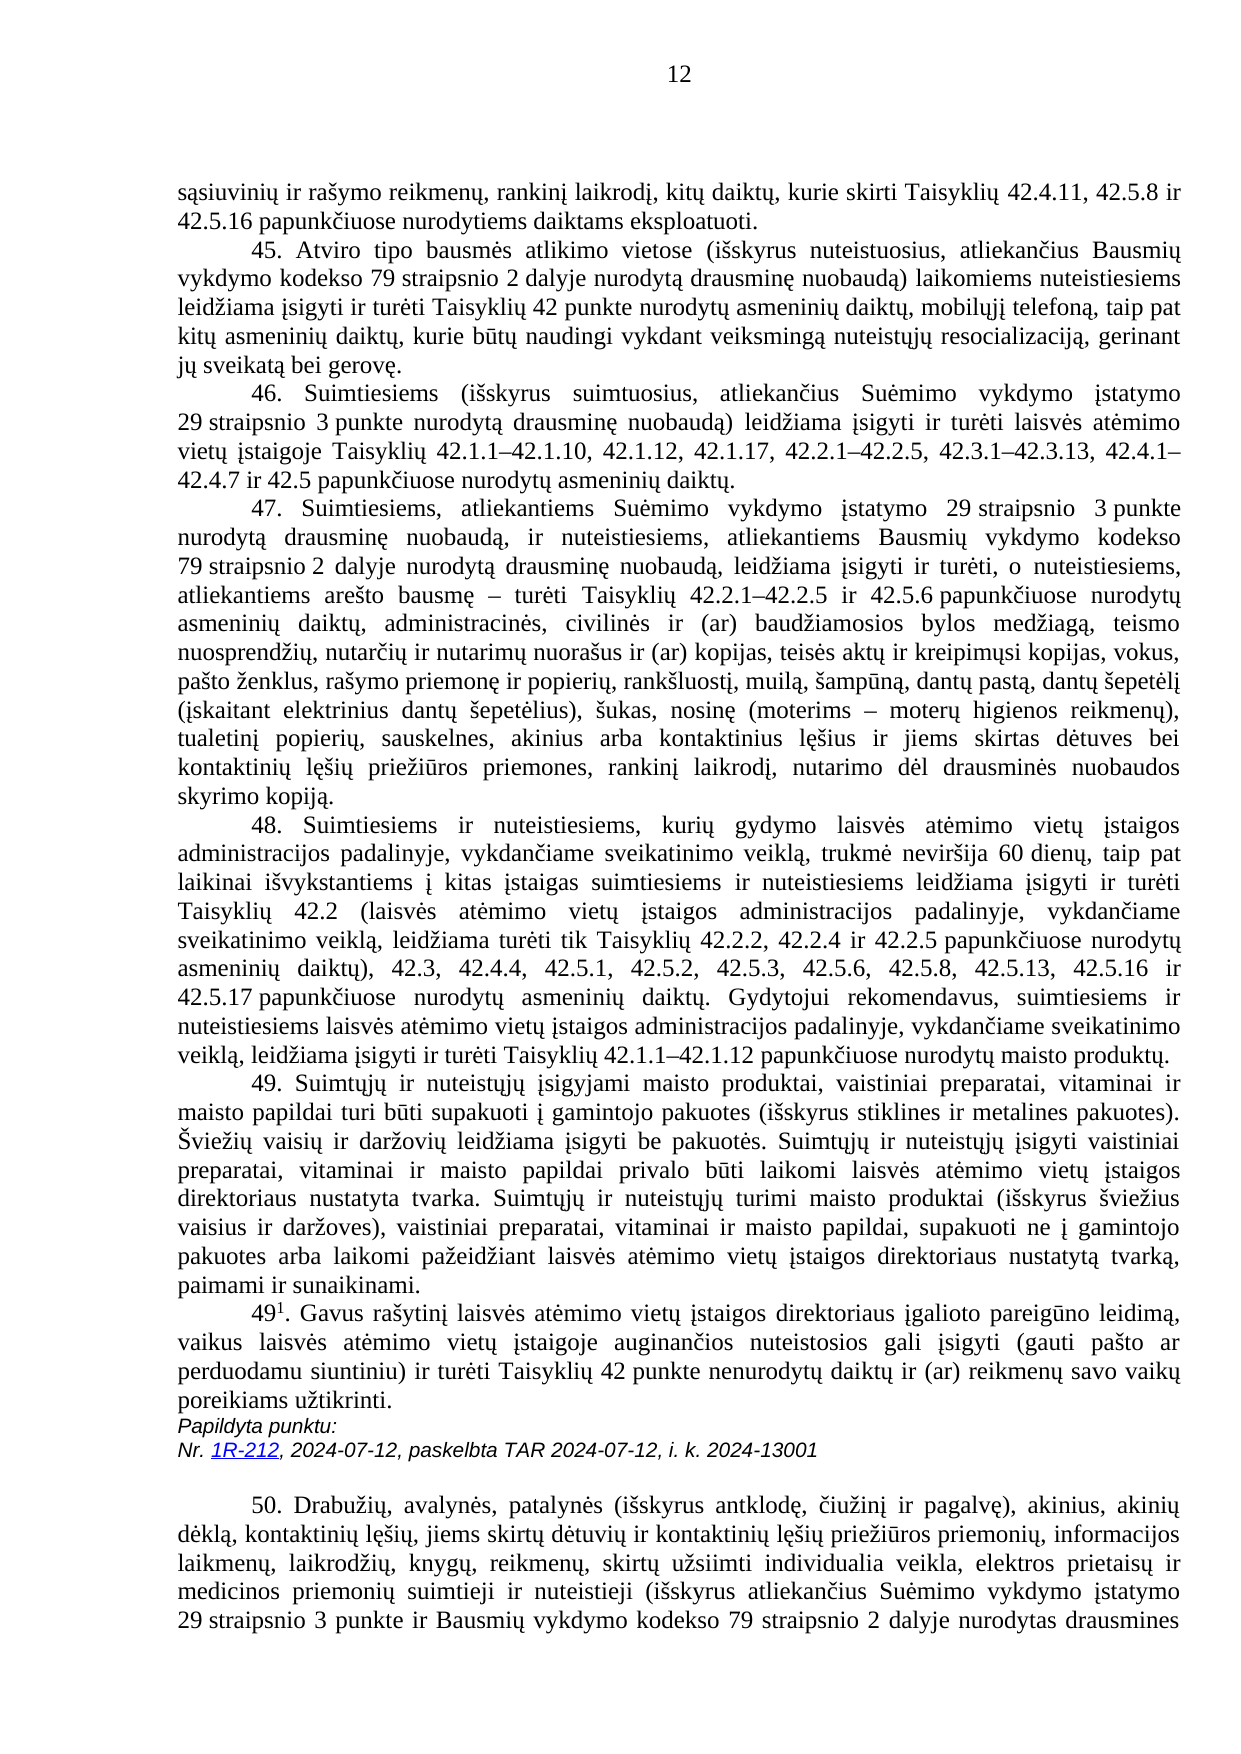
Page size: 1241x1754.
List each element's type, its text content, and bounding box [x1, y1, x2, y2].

text 491. Gavus rašytinį laisvės atėmimo vietų įstaigos direktoriaus įgalioto pareigūno leidimą, vaikus laisvės atėmimo vietų įstaigoje auginančios nuteistosios gali įsigyti (gauti pašto ar perduodamu siuntiniu) ir turėti Taisyklių 42 punkte nenurodytų daiktų ir (ar) reikmenų savo vaikų poreikiams užtikrinti. [177, 1298, 1181, 1413]
text sąsiuvinių ir rašymo reikmenų, rankinį laikrodį, kitų daiktų, kurie skirti Taisyklių 42.4.11, 42.5.8 ir 42.5.16 papunkčiuose nurodytiems daiktams eksploatuoti. [177, 177, 1181, 235]
text Nr. 1R-212, 2024-07-12, paskelbta TAR 2024-07-12, i. k. 2024-13001 [177, 1437, 1181, 1461]
text 46. Suimtiesiems (išskyrus suimtuosius, atliekančius Suėmimo vykdymo įstatymo 29 straipsnio 3 punkte nurodytą drausminę nuobaudą) leidžiama įsigyti ir turėti laisvės atėmimo vietų įstaigoje Taisyklių 42.1.1–42.1.10, 42.1.12, 42.1.17, 42.2.1–42.2.5, 42.3.1–42.3.13, 42.4.1–42.4.7 ir 42.5 papunkčiuose nurodytų asmeninių daiktų. [177, 378, 1181, 493]
text 47. Suimtiesiems, atliekantiems Suėmimo vykdymo įstatymo 29 straipsnio 3 punkte nurodytą drausminę nuobaudą, ir nuteistiesiems, atliekantiems Bausmių vykdymo kodekso 79 straipsnio 2 dalyje nurodytą drausminę nuobaudą, leidžiama įsigyti ir turėti, o nuteistiesiems, atliekantiems arešto bausmę – turėti Taisyklių 42.2.1–42.2.5 ir 42.5.6 papunkčiuose nurodytų asmeninių daiktų, administracinės, civilinės ir (ar) baudžiamosios bylos medžiagą, teismo nuosprendžių, nutarčių ir nutarimų nuorašus ir (ar) kopijas, teisės aktų ir kreipimųsi kopijas, vokus, pašto ženklus, rašymo priemonę ir popierių, rankšluostį, muilą, šampūną, dantų pastą, dantų šepetėlį (įskaitant elektrinius dantų šepetėlius), šukas, nosinę (moterims – moterų higienos reikmenų), tualetinį popierių, sauskelnes, akinius arba kontaktinius lęšius ir jiems skirtas dėtuves bei kontaktinių lęšių priežiūros priemones, rankinį laikrodį, nutarimo dėl drausminės nuobaudos skyrimo kopiją. [177, 493, 1181, 810]
text 48. Suimtiesiems ir nuteistiesiems, kurių gydymo laisvės atėmimo vietų įstaigos administracijos padalinyje, vykdančiame sveikatinimo veiklą, trukmė neviršija 60 dienų, taip pat laikinai išvykstantiems į kitas įstaigas suimtiesiems ir nuteistiesiems leidžiama įsigyti ir turėti Taisyklių 42.2 (laisvės atėmimo vietų įstaigos administracijos padalinyje, vykdančiame sveikatinimo veiklą, leidžiama turėti tik Taisyklių 42.2.2, 42.2.4 ir 42.2.5 papunkčiuose nurodytų asmeninių daiktų), 42.3, 42.4.4, 42.5.1, 42.5.2, 42.5.3, 42.5.6, 42.5.8, 42.5.13, 42.5.16 ir 42.5.17 papunkčiuose nurodytų asmeninių daiktų. Gydytojui rekomendavus, suimtiesiems ir nuteistiesiems laisvės atėmimo vietų įstaigos administracijos padalinyje, vykdančiame sveikatinimo veiklą, leidžiama įsigyti ir turėti Taisyklių 42.1.1–42.1.12 papunkčiuose nurodytų maisto produktų. [177, 810, 1181, 1068]
text 50. Drabužių, avalynės, patalynės (išskyrus antklodę, čiužinį ir pagalvę), akinius, akinių dėklą, kontaktinių lęšių, jiems skirtų dėtuvių ir kontaktinių lęšių priežiūros priemonių, informacijos laikmenų, laikrodžių, knygų, reikmenų, skirtų užsiimti individualia veikla, elektros prietaisų ir medicinos priemonių suimtieji ir nuteistieji (išskyrus atliekančius Suėmimo vykdymo įstatymo 29 straipsnio 3 punkte ir Bausmių vykdymo kodekso 79 straipsnio 2 dalyje nurodytas drausmines [177, 1490, 1181, 1634]
text Papildyta punktu: [177, 1413, 1181, 1437]
text 45. Atviro tipo bausmės atlikimo vietose (išskyrus nuteistuosius, atliekančius Bausmių vykdymo kodekso 79 straipsnio 2 dalyje nurodytą drausminę nuobaudą) laikomiems nuteistiesiems leidžiama įsigyti ir turėti Taisyklių 42 punkte nurodytų asmeninių daiktų, mobilųjį telefoną, taip pat kitų asmeninių daiktų, kurie būtų naudingi vykdant veiksmingą nuteistųjų resocializaciją, gerinant jų sveikatą bei gerovę. [177, 235, 1181, 378]
text 49. Suimtųjų ir nuteistųjų įsigyjami maisto produktai, vaistiniai preparatai, vitaminai ir maisto papildai turi būti supakuoti į gamintojo pakuotes (išskyrus stiklines ir metalines pakuotes). Šviežių vaisių ir daržovių leidžiama įsigyti be pakuotės. Suimtųjų ir nuteistųjų įsigyti vaistiniai preparatai, vitaminai ir maisto papildai privalo būti laikomi laisvės atėmimo vietų įstaigos direktoriaus nustatyta tvarka. Suimtųjų ir nuteistųjų turimi maisto produktai (išskyrus šviežius vaisius ir daržoves), vaistiniai preparatai, vitaminai ir maisto papildai, supakuoti ne į gamintojo pakuotes arba laikomi pažeidžiant laisvės atėmimo vietų įstaigos direktoriaus nustatytą tvarką, paimami ir sunaikinami. [177, 1068, 1181, 1298]
